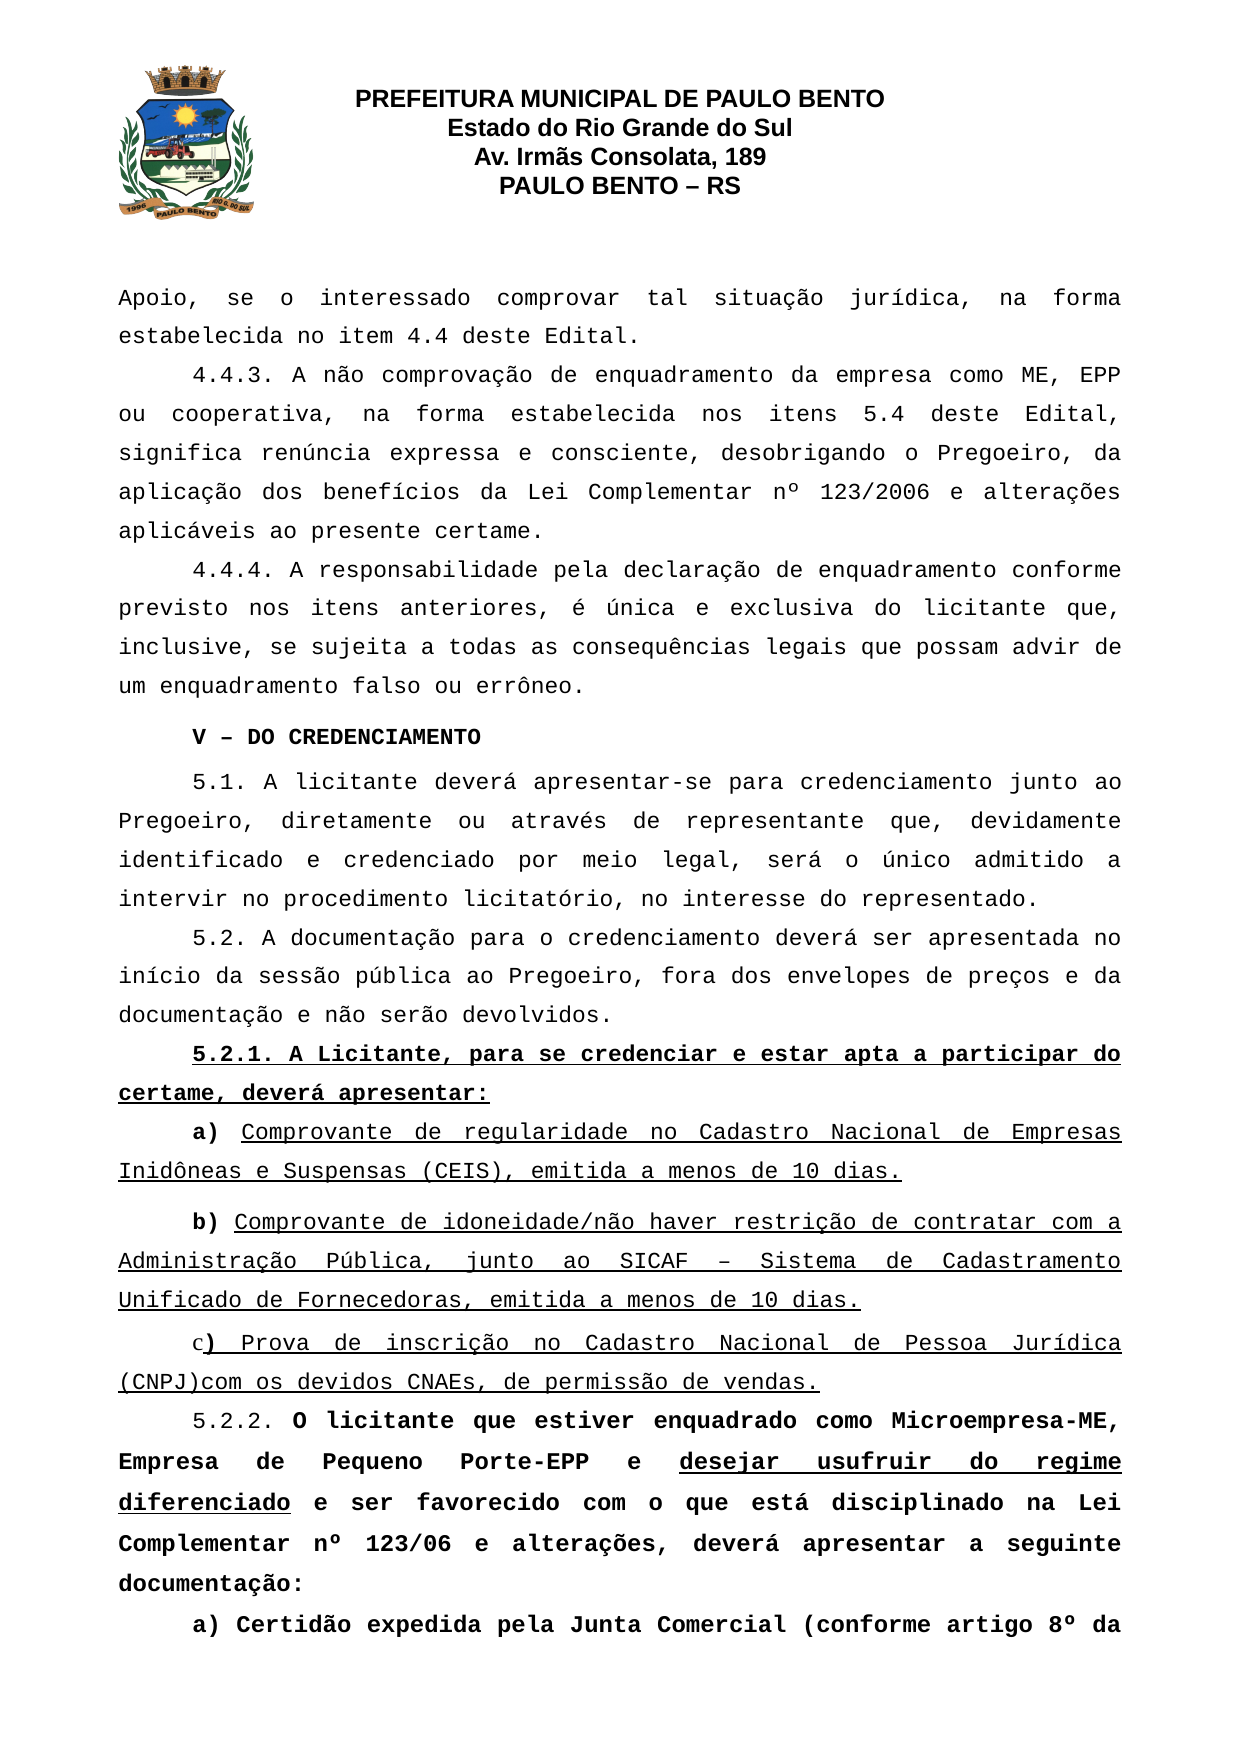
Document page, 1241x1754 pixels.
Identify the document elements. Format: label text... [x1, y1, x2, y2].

text b) Comprovante de idoneidade/não haver restrição de contratar com a Administração Pública, junto ao SICAF – Sistema de Cadastramento [118, 1210, 1122, 1270]
text Apoio, se o interessado comprovar tal situação jurídica, na forma estabelecida no item 4.4 deste Edital. [118, 286, 1122, 351]
text c) Prova de inscrição no Cadastro Nacional de Pessoa Jurídica (CNPJ)com os devidos CNAEs, de permissão de vendas. [118, 1327, 1122, 1396]
text Unificado de Fornecedoras, emitida a menos de 10 dias. [118, 1272, 1122, 1314]
text 5.2.2. O licitante que estiver enquadrado como Microempresa-ME, Empresa de Pequeno Porte-EPP e desejar usufruir do regime diferenciado e ser favorecido com o que está disciplinado na Lei Complementar nº 123/06 e alterações, deverá apresentar a seguinte documentação: [118, 1409, 1122, 1599]
text V – DO CREDENCIAMENTO [118, 726, 1122, 752]
text a) Comprovante de regularidade no Cadastro Nacional de Empresas Inidôneas e Suspensas (CEIS), emitida a menos de 10 dias. [118, 1120, 1122, 1185]
text 5.2. A documentação para o credenciamento deverá ser apresentada no início da sessão pública ao Pregoeiro, fora dos envelopes de preços e da documentação e não serão devolvidos. [118, 926, 1122, 1029]
text 4.4.3. A não comprovação de enquadramento da empresa como ME, EPP ou cooperativa, na forma estabelecida nos itens 5.4 deste Edital, significa renúncia expressa e consciente, desobrigando o Pregoeiro, da aplicação dos benefícios da Lei Complementar nº 123/2006 e alterações aplicáveis ao presente certame. [118, 364, 1122, 545]
text 5.1. A licitante deverá apresentar-se para credenciamento junto ao Pregoeiro, diretamente ou através de representante que, devidamente identificado e credenciado por meio legal, será o único admitido a intervir no procedimento licitatório, no interesse do representado. [118, 771, 1122, 913]
text 4.4.4. A responsabilidade pela declaração de enquadramento conforme previsto nos itens anteriores, é única e exclusiva do licitante que, inclusive, se sujeita a todas as consequências legais que possam advir de um enquadramento falso ou errôneo. [118, 558, 1122, 700]
text a) Certidão expedida pela Junta Comercial (conforme artigo 8º da [118, 1613, 1122, 1640]
text 5.2.1. A Licitante, para se credenciar e estar apta a participar do certame, deverá apresentar: [118, 1042, 1122, 1107]
